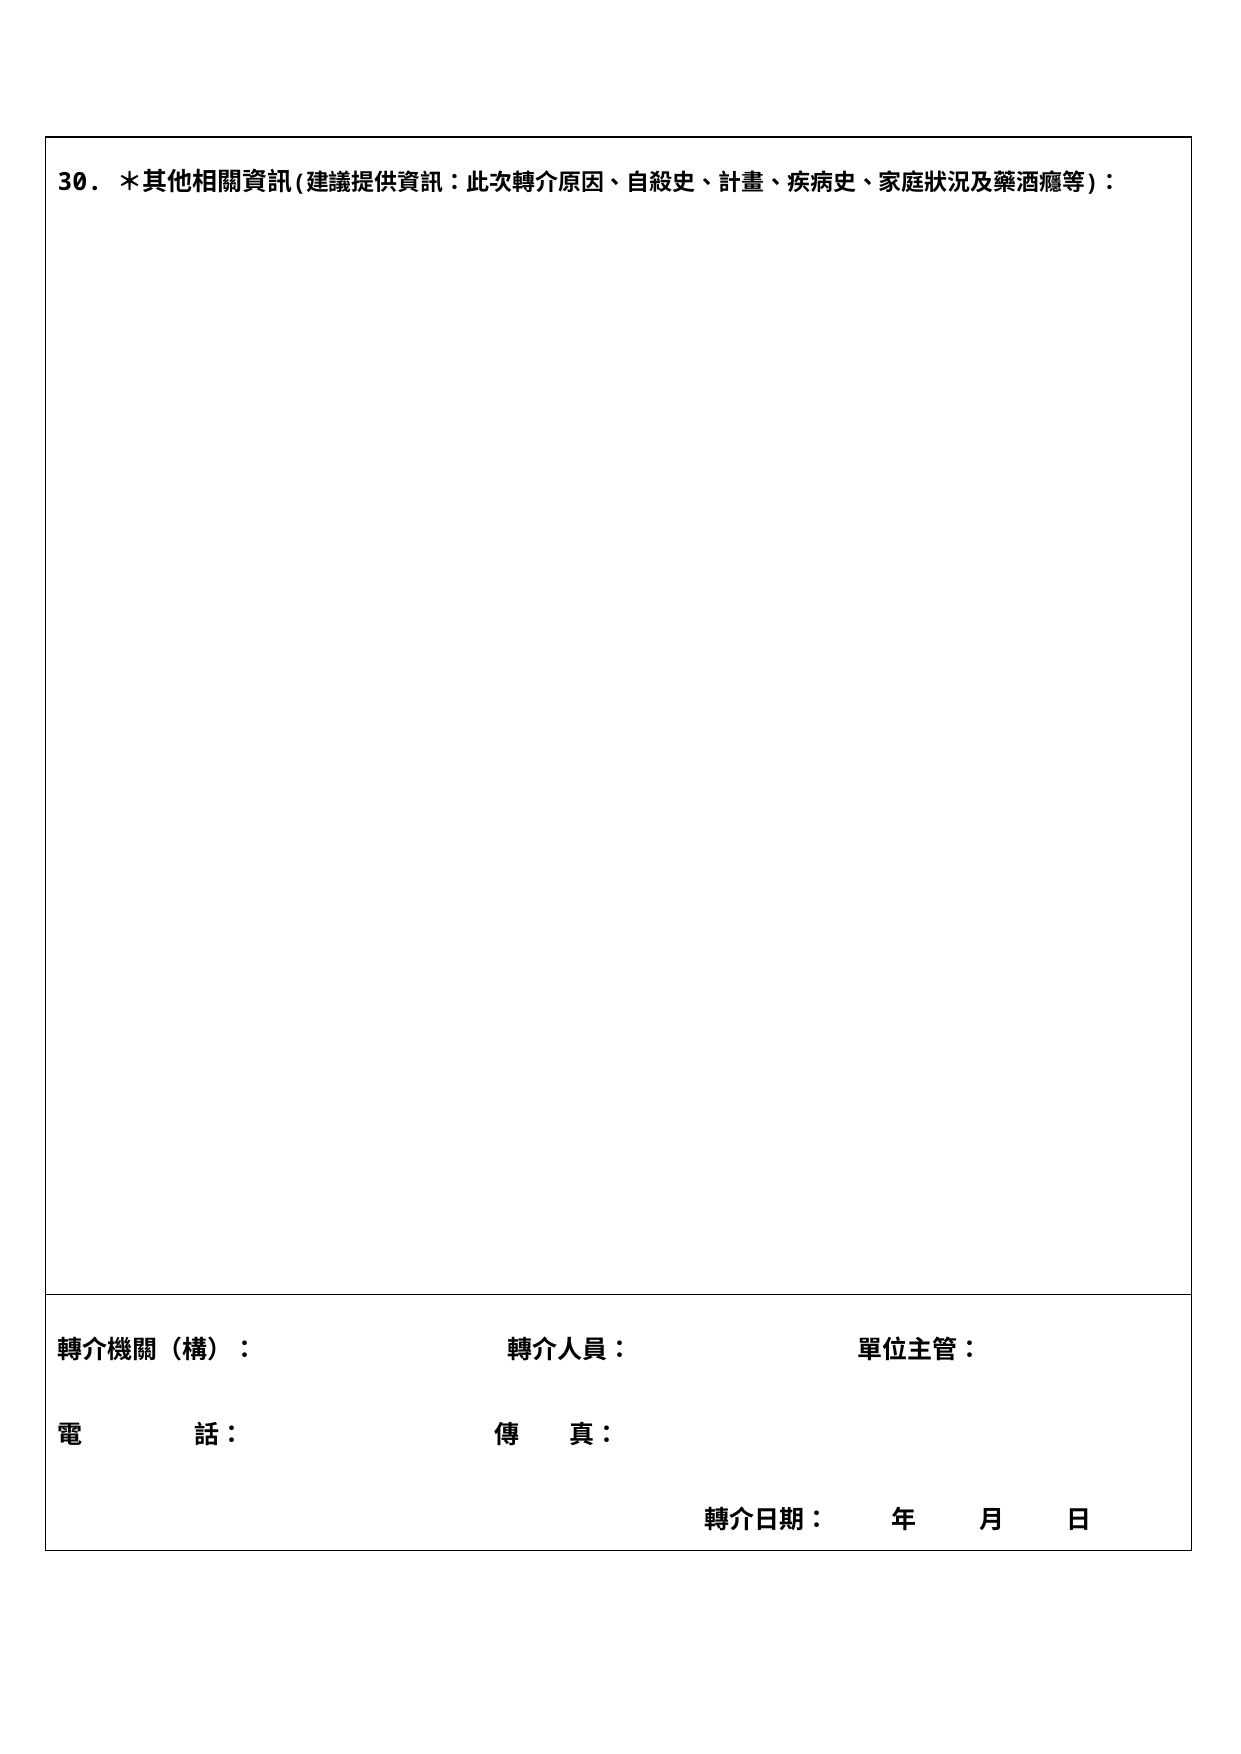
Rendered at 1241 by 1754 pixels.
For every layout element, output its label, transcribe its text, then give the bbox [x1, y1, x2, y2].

table_cell 30. ＊其他相關資訊(建議提供資訊：此次轉介原因、自殺史、計畫、疾病史、家庭狀況及藥酒癮等)： [46, 138, 1191, 1294]
table_cell 轉介機關（構）： 轉介人員： 單位主管： 電 話： 傳 真： 轉介日期： 年 月 日 [46, 1295, 1191, 1550]
